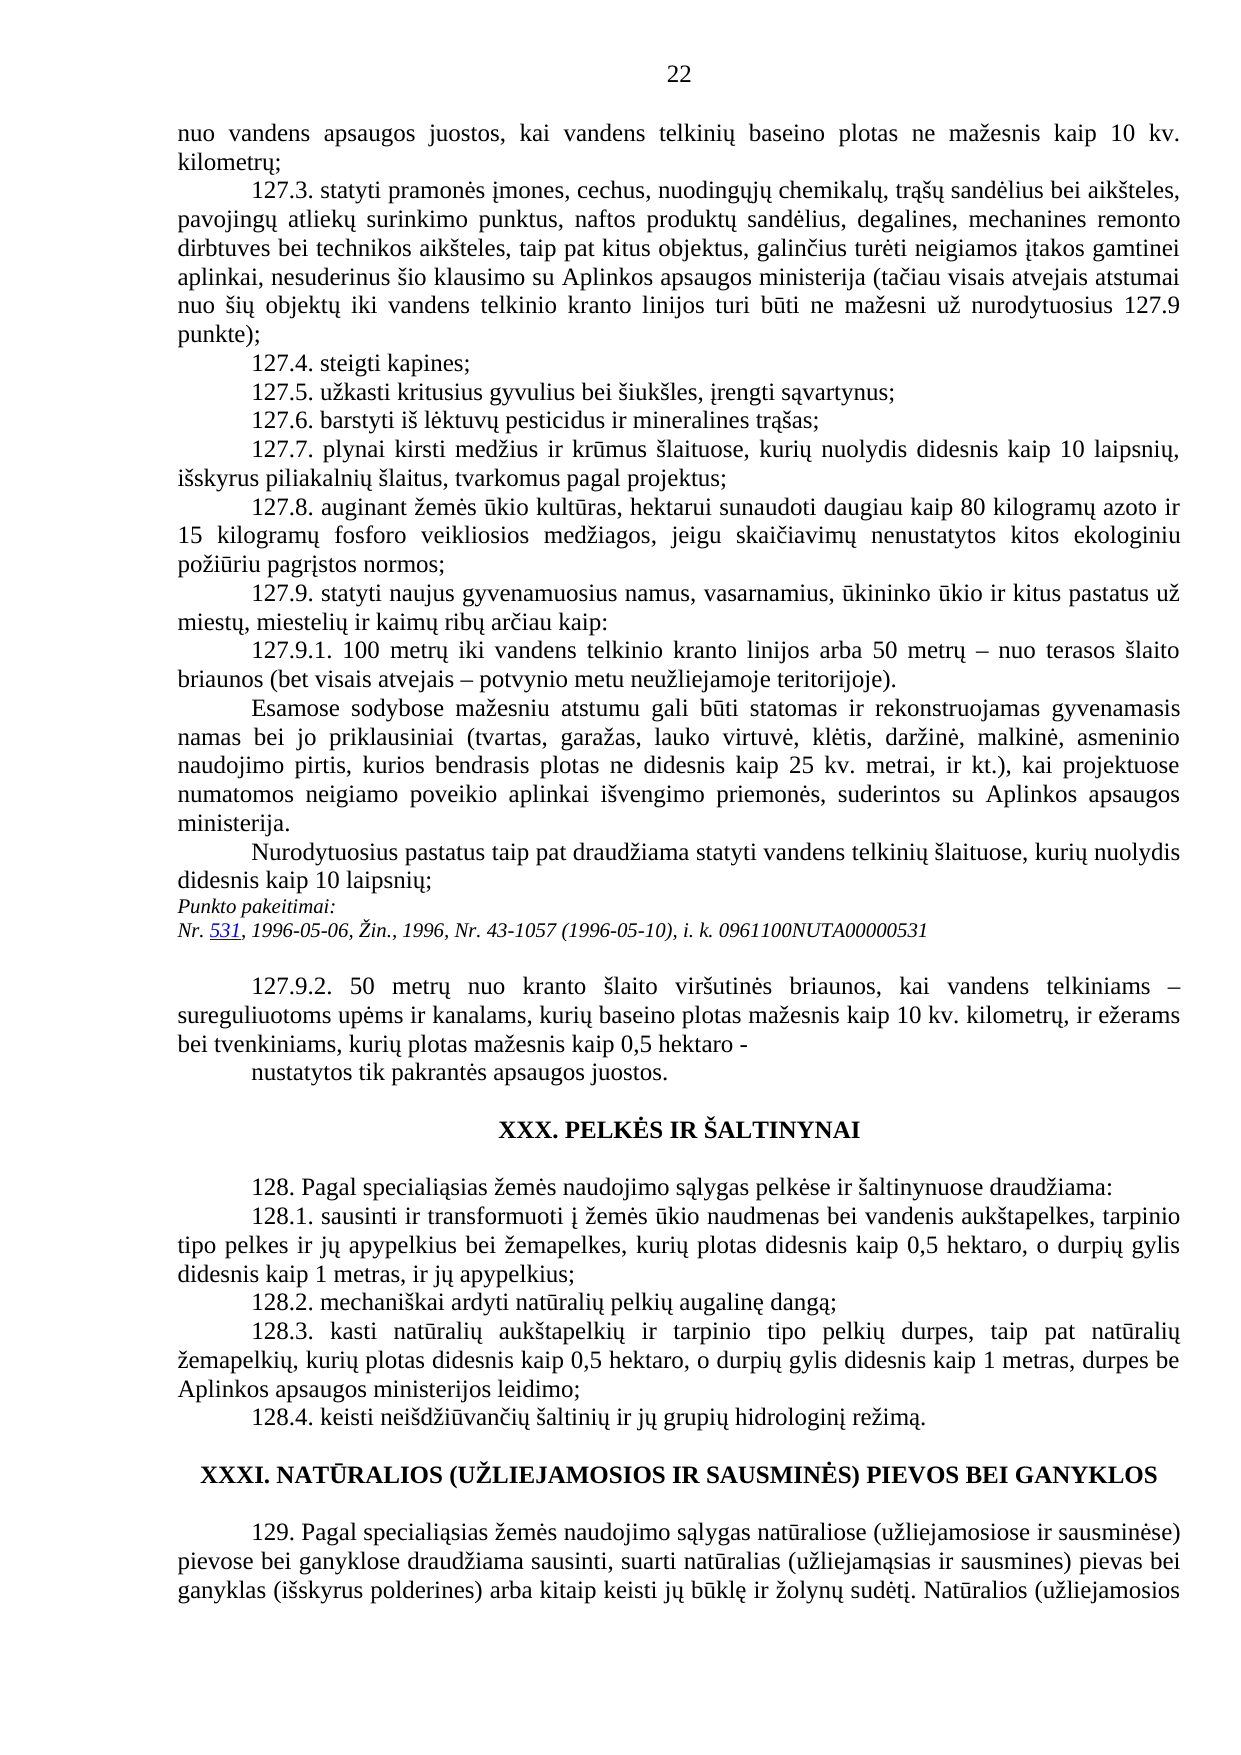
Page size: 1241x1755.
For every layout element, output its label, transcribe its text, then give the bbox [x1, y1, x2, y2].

text 127.9.1. 100 metrų iki vandens telkinio kranto linijos arba 50 metrų – nuo terasos šlaito briaunos (bet visais atvejais – potvynio metu neužliejamoje teritorijoje). [177, 636, 1181, 693]
text XXXI. NATŪRALIOS (UŽLIEJAMOSIOS IR SAUSMINĖS) PIEVOS BEI GANYKLOS [177, 1460, 1181, 1489]
text 128.2. mechaniškai ardyti natūralių pelkių augalinę dangą; [177, 1287, 1181, 1316]
text Esamose sodybose mažesniu atstumu gali būti statomas ir rekonstruojamas gyvenamasis namas bei jo priklausiniai (tvartas, garažas, lauko virtuvė, klėtis, daržinė, malkinė, asmeninio naudojimo pirtis, kurios bendrasis plotas ne didesnis kaip 25 kv. metrai, ir kt.), kai projektuose numatomos neigiamo poveikio aplinkai išvengimo priemonės, suderintos su Aplinkos apsaugos ministerija. [177, 693, 1181, 837]
text 127.5. užkasti kritusius gyvulius bei šiukšles, įrengti sąvartynus; [177, 377, 1181, 406]
text nustatytos tik pakrantės apsaugos juostos. [177, 1057, 1181, 1086]
text 127.3. statyti pramonės įmones, cechus, nuodingųjų chemikalų, trąšų sandėlius bei aikšteles, pavojingų atliekų surinkimo punktus, naftos produktų sandėlius, degalines, mechanines remonto dirbtuves bei technikos aikšteles, taip pat kitus objektus, galinčius turėti neigiamos įtakos gamtinei aplinkai, nesuderinus šio klausimo su Aplinkos apsaugos ministerija (tačiau visais atvejais atstumai nuo šių objektų iki vandens telkinio kranto linijos turi būti ne mažesni už nurodytuosius 127.9 punkte); [177, 176, 1181, 348]
text nuo vandens apsaugos juostos, kai vandens telkinių baseino plotas ne mažesnis kaip 10 kv. kilometrų; [177, 118, 1181, 176]
text 129. Pagal specialiąsias žemės naudojimo sąlygas natūraliose (užliejamosiose ir sausminėse) pievose bei ganyklose draudžiama sausinti, suarti natūralias (užliejamąsias ir sausmines) pievas bei ganyklas (išskyrus polderines) arba kitaip keisti jų būklę ir žolynų sudėtį. Natūralios (užliejamosios [177, 1517, 1181, 1604]
text Nurodytuosius pastatus taip pat draudžiama statyti vandens telkinių šlaituose, kurių nuolydis didesnis kaip 10 laipsnių; [177, 837, 1181, 894]
text 128.4. keisti neišdžiūvančių šaltinių ir jų grupių hidrologinį režimą. [177, 1402, 1181, 1431]
text 128.1. sausinti ir transformuoti į žemės ūkio naudmenas bei vandenis aukštapelkes, tarpinio tipo pelkes ir jų apypelkius bei žemapelkes, kurių plotas didesnis kaip 0,5 hektaro, o durpių gylis didesnis kaip 1 metras, ir jų apypelkius; [177, 1201, 1181, 1287]
text 127.4. steigti kapines; [177, 348, 1181, 377]
text 128.3. kasti natūralių aukštapelkių ir tarpinio tipo pelkių durpes, taip pat natūralių žemapelkių, kurių plotas didesnis kaip 0,5 hektaro, o durpių gylis didesnis kaip 1 metras, durpes be Aplinkos apsaugos ministerijos leidimo; [177, 1316, 1181, 1402]
text 127.9.2. 50 metrų nuo kranto šlaito viršutinės briaunos, kai vandens telkiniams – sureguliuotoms upėms ir kanalams, kurių baseino plotas mažesnis kaip 10 kv. kilometrų, ir ežerams bei tvenkiniams, kurių plotas mažesnis kaip 0,5 hektaro - [177, 971, 1181, 1057]
text 128. Pagal specialiąsias žemės naudojimo sąlygas pelkėse ir šaltinynuose draudžiama: [177, 1172, 1181, 1201]
text Nr. 531, 1996-05-06, Žin., 1996, Nr. 43-1057 (1996-05-10), i. k. 0961100NUTA00000531 [177, 918, 1181, 942]
text XXX. PELKĖS IR ŠALTINYNAI [177, 1115, 1181, 1144]
text 127.7. plynai kirsti medžius ir krūmus šlaituose, kurių nuolydis didesnis kaip 10 laipsnių, išskyrus piliakalnių šlaitus, tvarkomus pagal projektus; [177, 434, 1181, 492]
text 127.9. statyti naujus gyvenamuosius namus, vasarnamius, ūkininko ūkio ir kitus pastatus už miestų, miestelių ir kaimų ribų arčiau kaip: [177, 578, 1181, 636]
text Punkto pakeitimai: [177, 894, 1181, 918]
text 127.6. barstyti iš lėktuvų pesticidus ir mineralines trąšas; [177, 406, 1181, 434]
text 127.8. auginant žemės ūkio kultūras, hektarui sunaudoti daugiau kaip 80 kilogramų azoto ir 15 kilogramų fosforo veikliosios medžiagos, jeigu skaičiavimų nenustatytos kitos ekologiniu požiūriu pagrįstos normos; [177, 492, 1181, 578]
